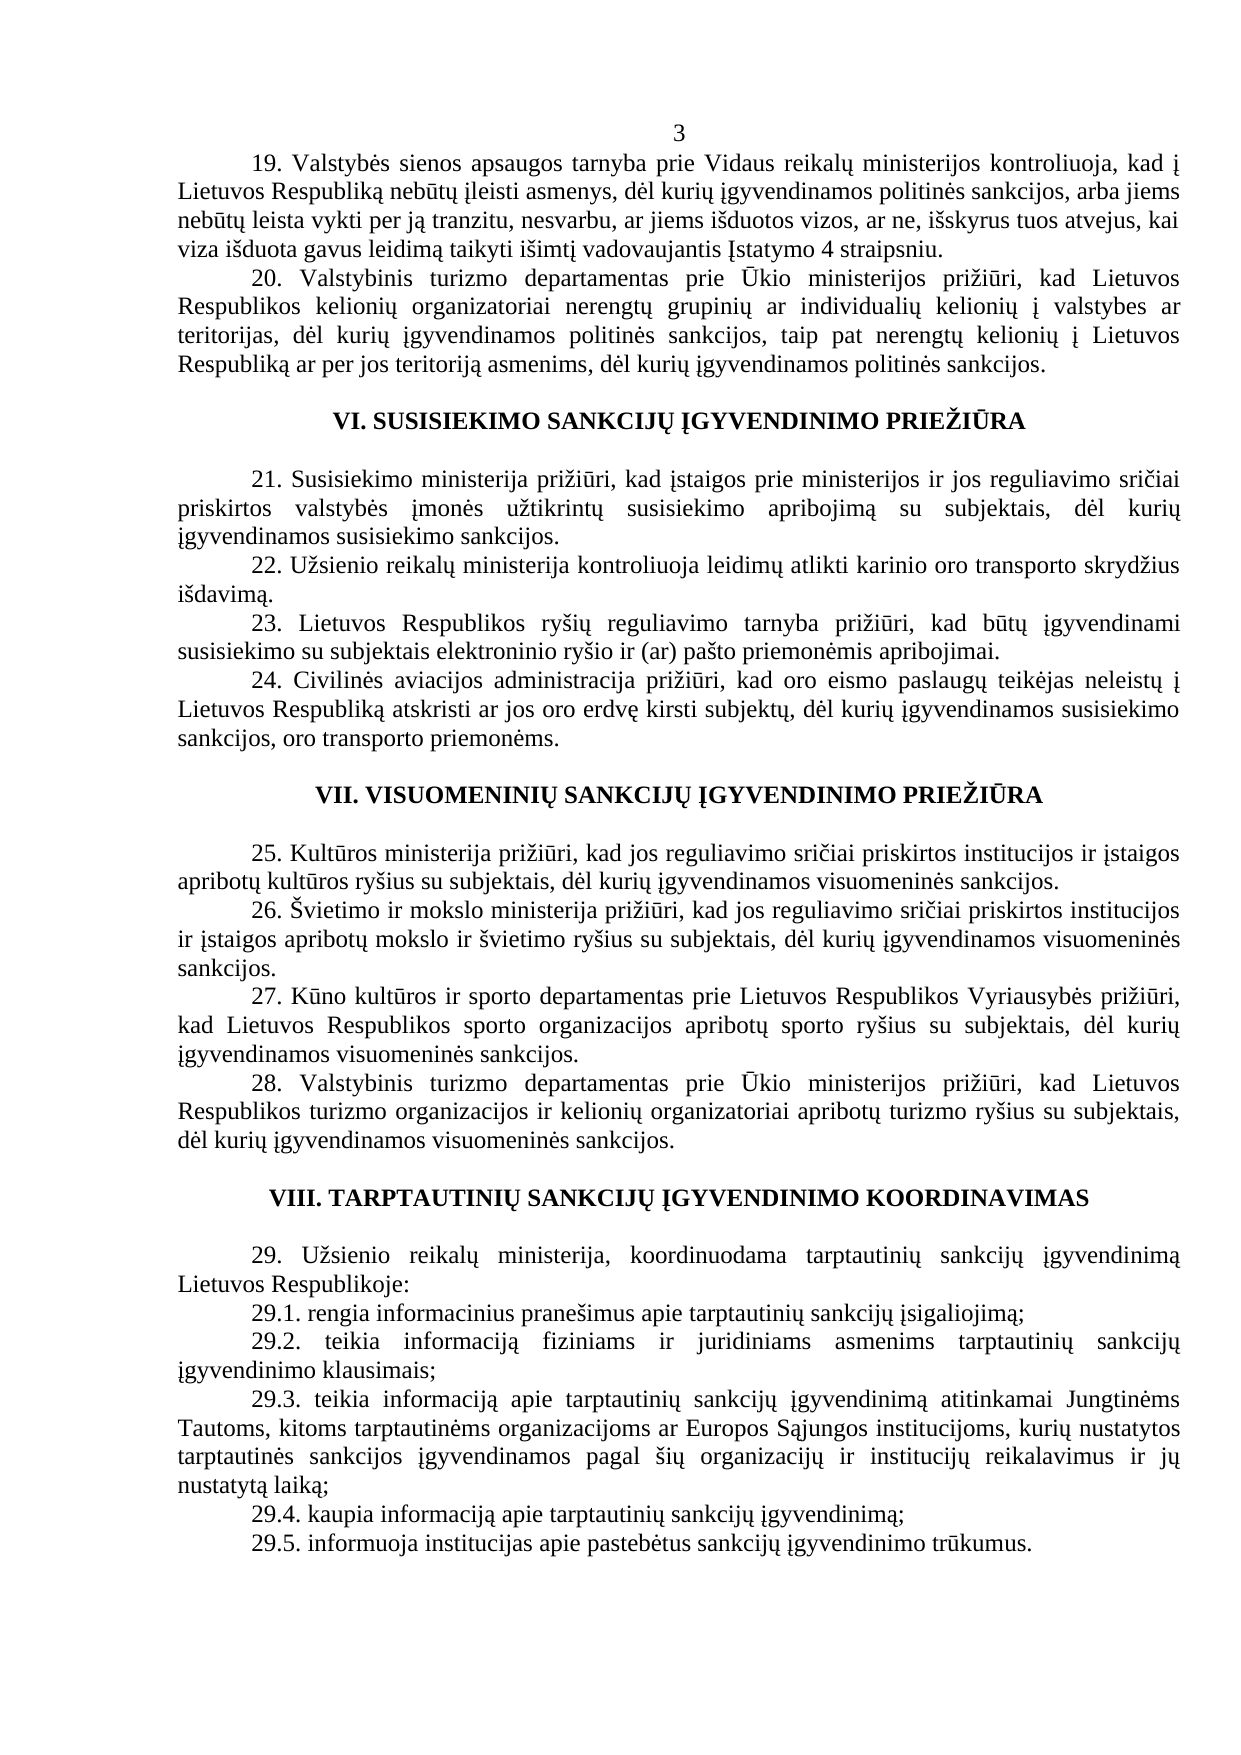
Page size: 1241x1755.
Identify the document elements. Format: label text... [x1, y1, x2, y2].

text 29.5. informuoja institucijas apie pastebėtus sankcijų įgyvendinimo trūkumus. [177, 1528, 1181, 1556]
text 29.2. teikia informaciją fiziniams ir juridiniams asmenims tarptautinių sankcijų įgyvendinimo klausimais; [177, 1326, 1181, 1384]
text 29.4. kaupia informaciją apie tarptautinių sankcijų įgyvendinimą; [177, 1499, 1181, 1528]
text 28. Valstybinis turizmo departamentas prie Ūkio ministerijos prižiūri, kad Lietuvos Respublikos turizmo organizacijos ir kelionių organizatoriai apribotų turizmo ryšius su subjektais, dėl kurių įgyvendinamos visuomeninės sankcijos. [177, 1068, 1181, 1154]
text VI. SUSISIEKIMO SANKCIJŲ ĮGYVENDINIMO PRIEŽIŪRA [177, 406, 1181, 435]
text 29. Užsienio reikalų ministerija, koordinuodama tarptautinių sankcijų įgyvendinimą Lietuvos Respublikoje: [177, 1240, 1181, 1298]
text 24. Civilinės aviacijos administracija prižiūri, kad oro eismo paslaugų teikėjas neleistų į Lietuvos Respubliką atskristi ar jos oro erdvę kirsti subjektų, dėl kurių įgyvendinamos susisiekimo sankcijos, oro transporto priemonėms. [177, 665, 1181, 751]
text 25. Kultūros ministerija prižiūri, kad jos reguliavimo sričiai priskirtos institucijos ir įstaigos apribotų kultūros ryšius su subjektais, dėl kurių įgyvendinamos visuomeninės sankcijos. [177, 838, 1181, 895]
text VII. VISUOMENINIŲ SANKCIJŲ ĮGYVENDINIMO PRIEŽIŪRA [177, 780, 1181, 809]
text 27. Kūno kultūros ir sporto departamentas prie Lietuvos Respublikos Vyriausybės prižiūri, kad Lietuvos Respublikos sporto organizacijos apribotų sporto ryšius su subjektais, dėl kurių įgyvendinamos visuomeninės sankcijos. [177, 981, 1181, 1068]
text 29.1. rengia informacinius pranešimus apie tarptautinių sankcijų įsigaliojimą; [177, 1298, 1181, 1326]
text 29.3. teikia informaciją apie tarptautinių sankcijų įgyvendinimą atitinkamai Jungtinėms Tautoms, kitoms tarptautinėms organizacijoms ar Europos Sąjungos institucijoms, kurių nustatytos tarptautinės sankcijos įgyvendinamos pagal šių organizacijų ir institucijų reikalavimus ir jų nustatytą laiką; [177, 1384, 1181, 1499]
text VIII. TARPTAUTINIŲ SANKCIJŲ ĮGYVENDINIMO KOORDINAVIMAS [177, 1183, 1181, 1211]
text 22. Užsienio reikalų ministerija kontroliuoja leidimų atlikti karinio oro transporto skrydžius išdavimą. [177, 550, 1181, 608]
text 21. Susisiekimo ministerija prižiūri, kad įstaigos prie ministerijos ir jos reguliavimo sričiai priskirtos valstybės įmonės užtikrintų susisiekimo apribojimą su subjektais, dėl kurių įgyvendinamos susisiekimo sankcijos. [177, 464, 1181, 550]
text 20. Valstybinis turizmo departamentas prie Ūkio ministerijos prižiūri, kad Lietuvos Respublikos kelionių organizatoriai nerengtų grupinių ar individualių kelionių į valstybes ar teritorijas, dėl kurių įgyvendinamos politinės sankcijos, taip pat nerengtų kelionių į Lietuvos Respubliką ar per jos teritoriją asmenims, dėl kurių įgyvendinamos politinės sankcijos. [177, 263, 1181, 378]
text 23. Lietuvos Respublikos ryšių reguliavimo tarnyba prižiūri, kad būtų įgyvendinami susisiekimo su subjektais elektroninio ryšio ir (ar) pašto priemonėmis apribojimai. [177, 608, 1181, 665]
text 26. Švietimo ir mokslo ministerija prižiūri, kad jos reguliavimo sričiai priskirtos institucijos ir įstaigos apribotų mokslo ir švietimo ryšius su subjektais, dėl kurių įgyvendinamos visuomeninės sankcijos. [177, 895, 1181, 981]
text 19. Valstybės sienos apsaugos tarnyba prie Vidaus reikalų ministerijos kontroliuoja, kad į Lietuvos Respubliką nebūtų įleisti asmenys, dėl kurių įgyvendinamos politinės sankcijos, arba jiems nebūtų leista vykti per ją tranzitu, nesvarbu, ar jiems išduotos vizos, ar ne, išskyrus tuos atvejus, kai viza išduota gavus leidimą taikyti išimtį vadovaujantis Įstatymo 4 straipsniu. [177, 148, 1181, 263]
